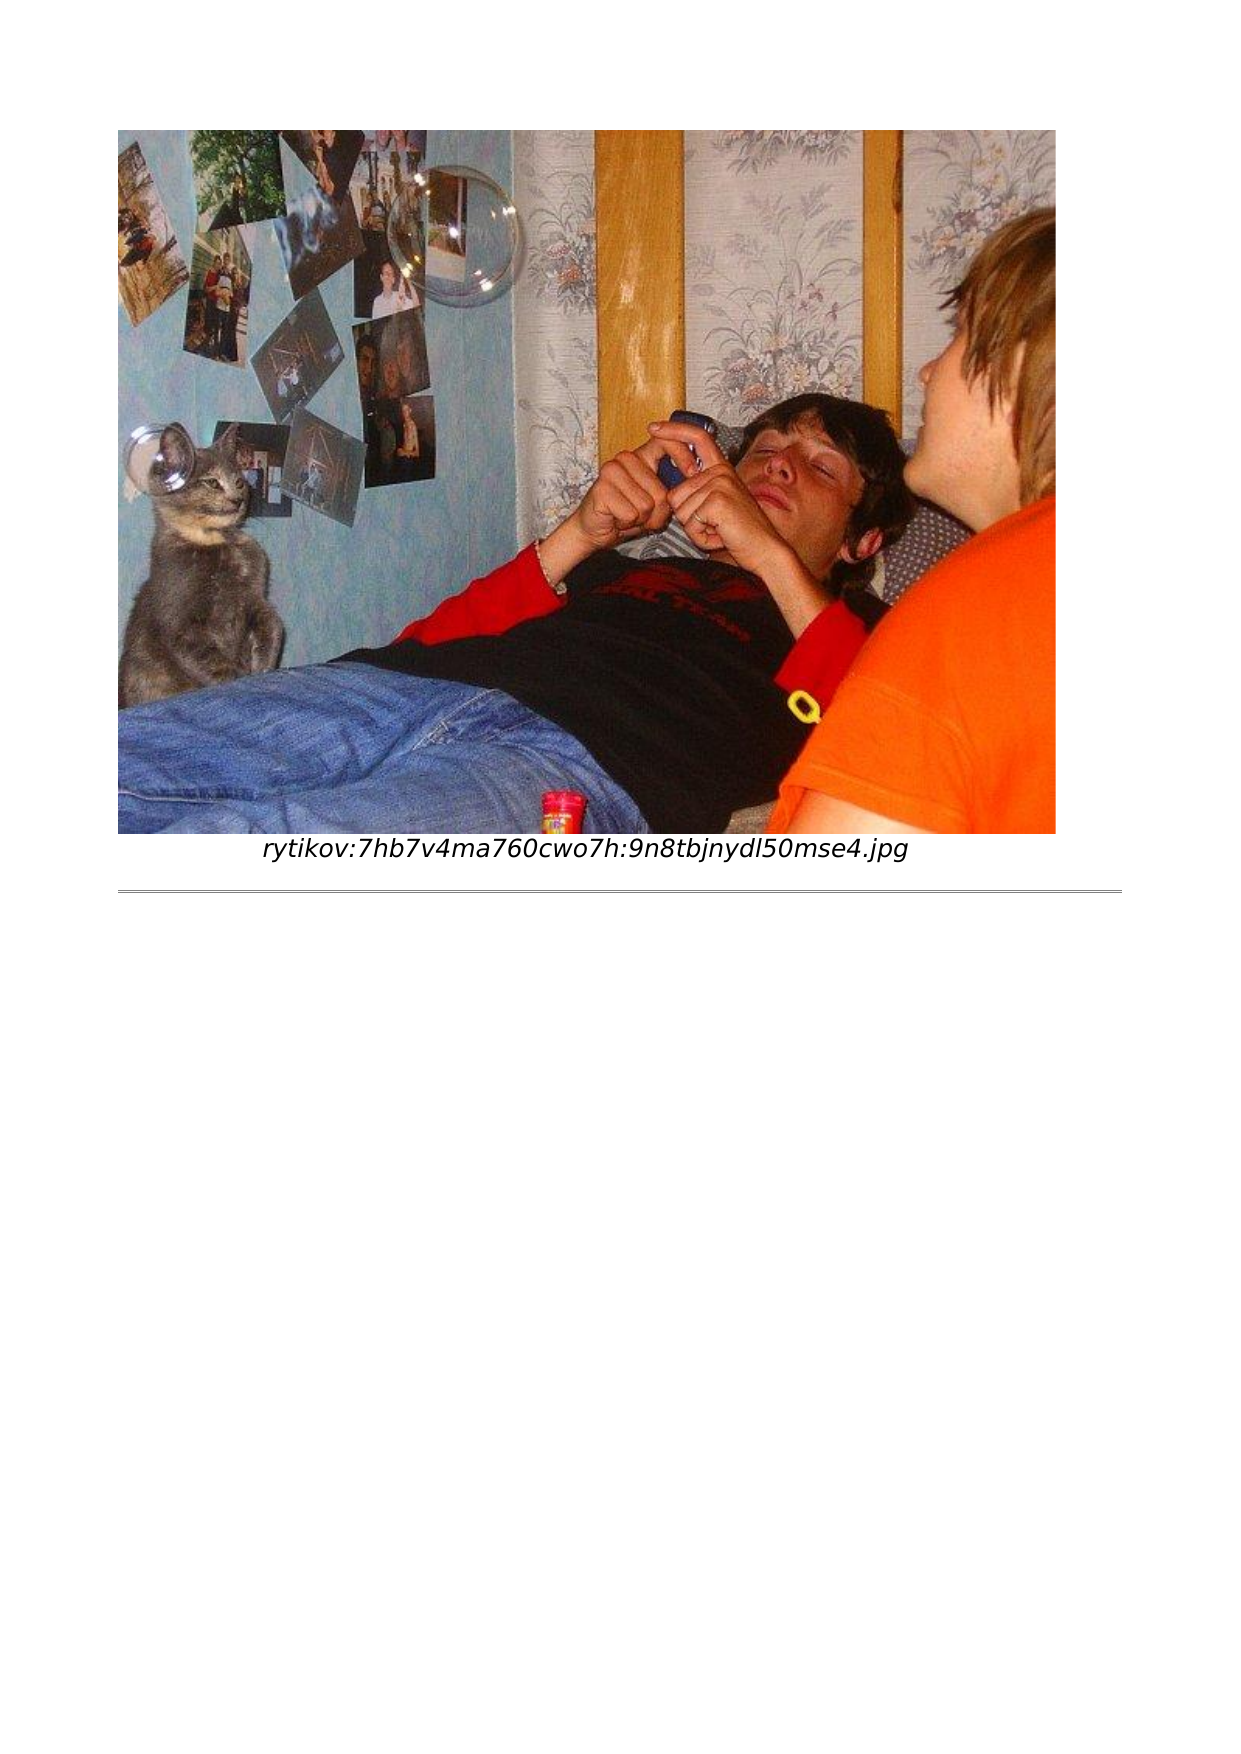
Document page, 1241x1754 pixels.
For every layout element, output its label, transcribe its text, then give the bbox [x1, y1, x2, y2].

picture [118, 130, 1056, 834]
text rytikov:7hb7v4ma760cwo7h:9n8tbjnydl50mse4.jpg [118, 834, 1056, 863]
